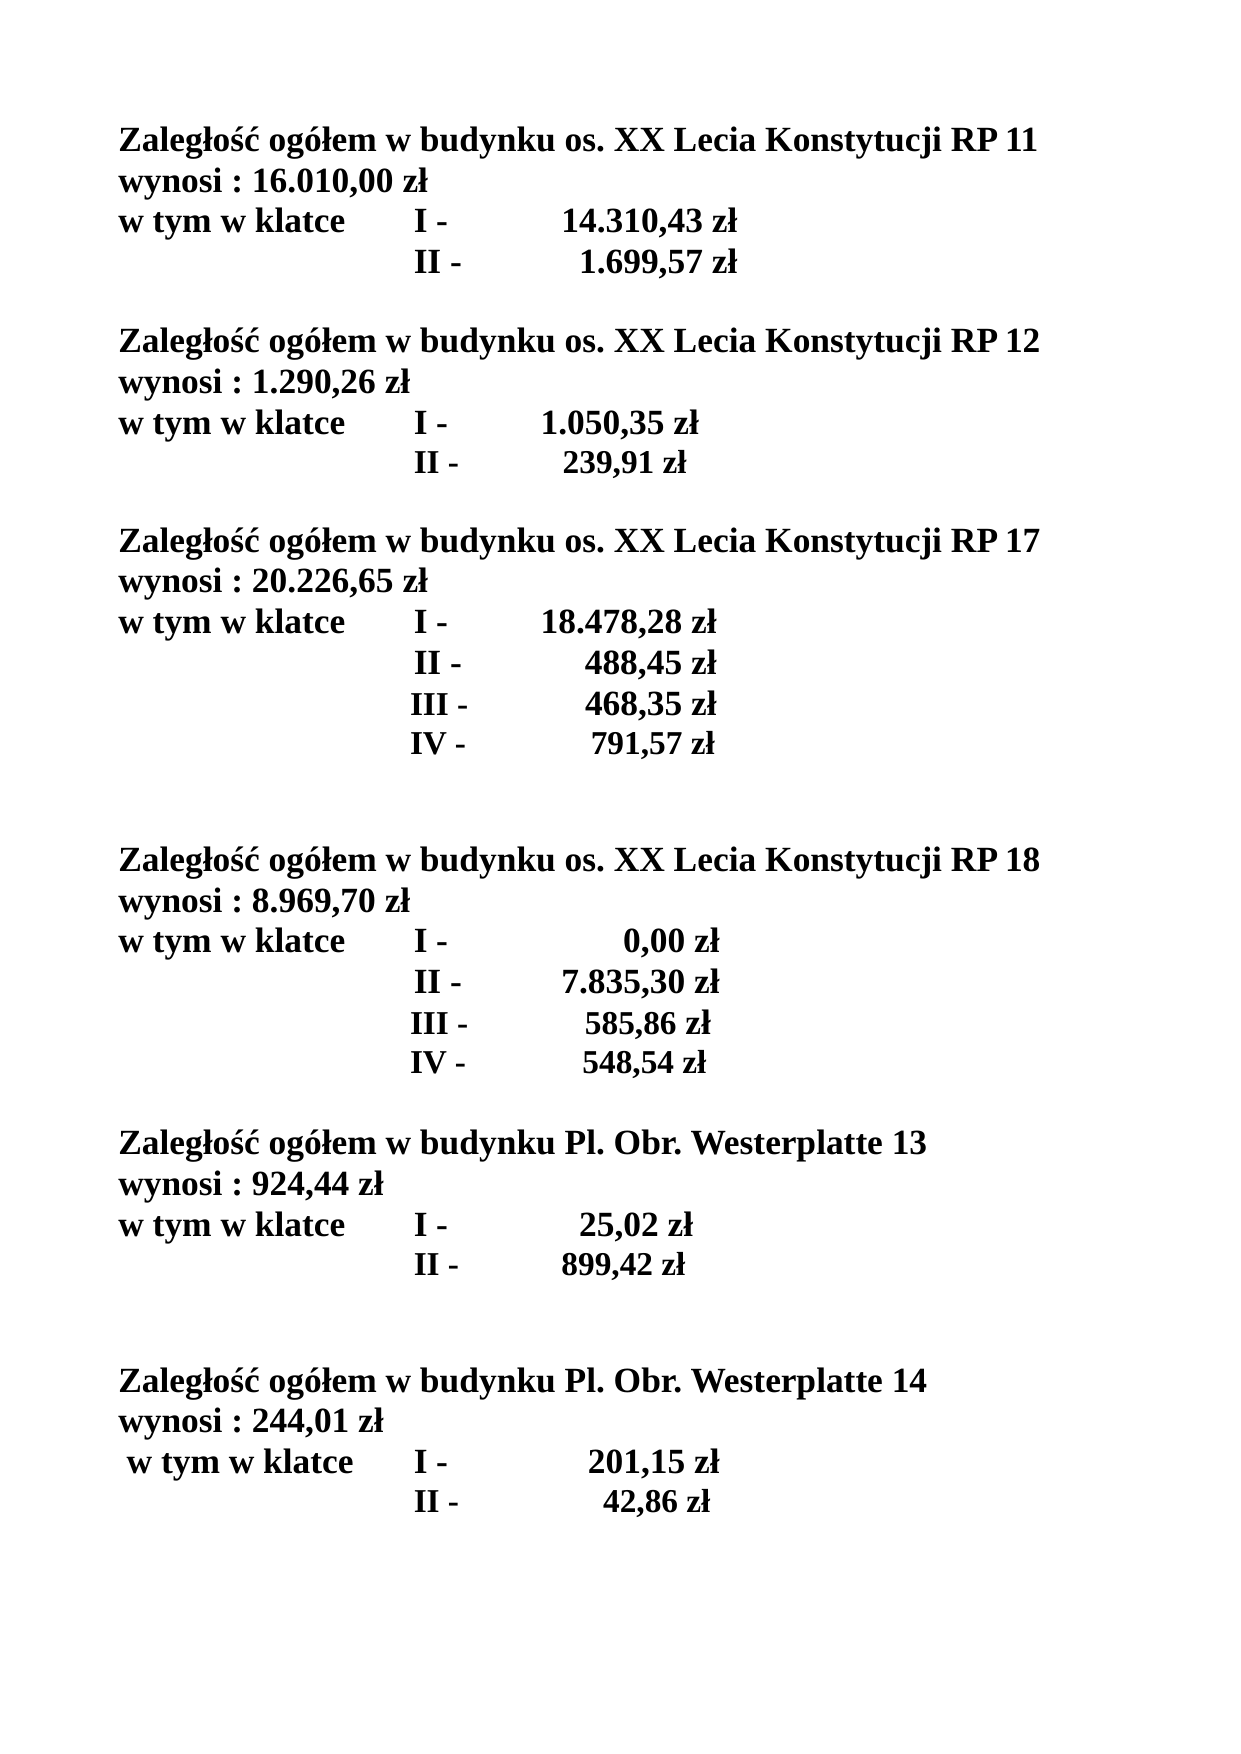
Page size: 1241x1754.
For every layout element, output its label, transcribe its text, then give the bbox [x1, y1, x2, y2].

text Zaległość ogółem w budynku os. XX Lecia Konstytucji RP 18 [118, 838, 1122, 879]
text wynosi : 16.010,00 zł [118, 159, 1122, 200]
text IV - 791,57 zł [118, 723, 1122, 761]
text wynosi : 1.290,26 zł [118, 361, 1122, 401]
text wynosi : 244,01 zł [118, 1400, 1122, 1441]
text Zaległość ogółem w budynku Pl. Obr. Westerplatte 14 [118, 1359, 1122, 1400]
text II - 7.835,30 zł [118, 961, 1122, 1001]
text wynosi : 20.226,65 zł [118, 560, 1122, 601]
text Zaległość ogółem w budynku os. XX Lecia Konstytucji RP 11 [118, 118, 1122, 159]
text w tym w klatce I - 25,02 zł [118, 1203, 1122, 1244]
text w tym w klatce I - 0,00 zł [118, 920, 1122, 961]
text w tym w klatce I - 1.050,35 zł [118, 401, 1122, 442]
text IV - 548,54 zł [118, 1042, 1122, 1081]
text III - 585,86 zł [118, 1001, 1122, 1042]
text Zaległość ogółem w budynku os. XX Lecia Konstytucji RP 12 [118, 320, 1122, 361]
text Zaległość ogółem w budynku Pl. Obr. Westerplatte 13 [118, 1121, 1122, 1162]
text w tym w klatce I - 18.478,28 zł [118, 601, 1122, 641]
text wynosi : 924,44 zł [118, 1162, 1122, 1203]
text w tym w klatce I - 14.310,43 zł [118, 200, 1122, 241]
text II - 1.699,57 zł [118, 241, 1122, 281]
text II - 899,42 zł [118, 1244, 1122, 1282]
text II - 488,45 zł [118, 641, 1122, 682]
text Zaległość ogółem w budynku os. XX Lecia Konstytucji RP 17 [118, 519, 1122, 560]
text w tym w klatce I - 201,15 zł [118, 1441, 1122, 1481]
text II - 239,91 zł [118, 442, 1122, 481]
text III - 468,35 zł [118, 682, 1122, 723]
text II - 42,86 zł [118, 1481, 1122, 1520]
text wynosi : 8.969,70 zł [118, 879, 1122, 920]
